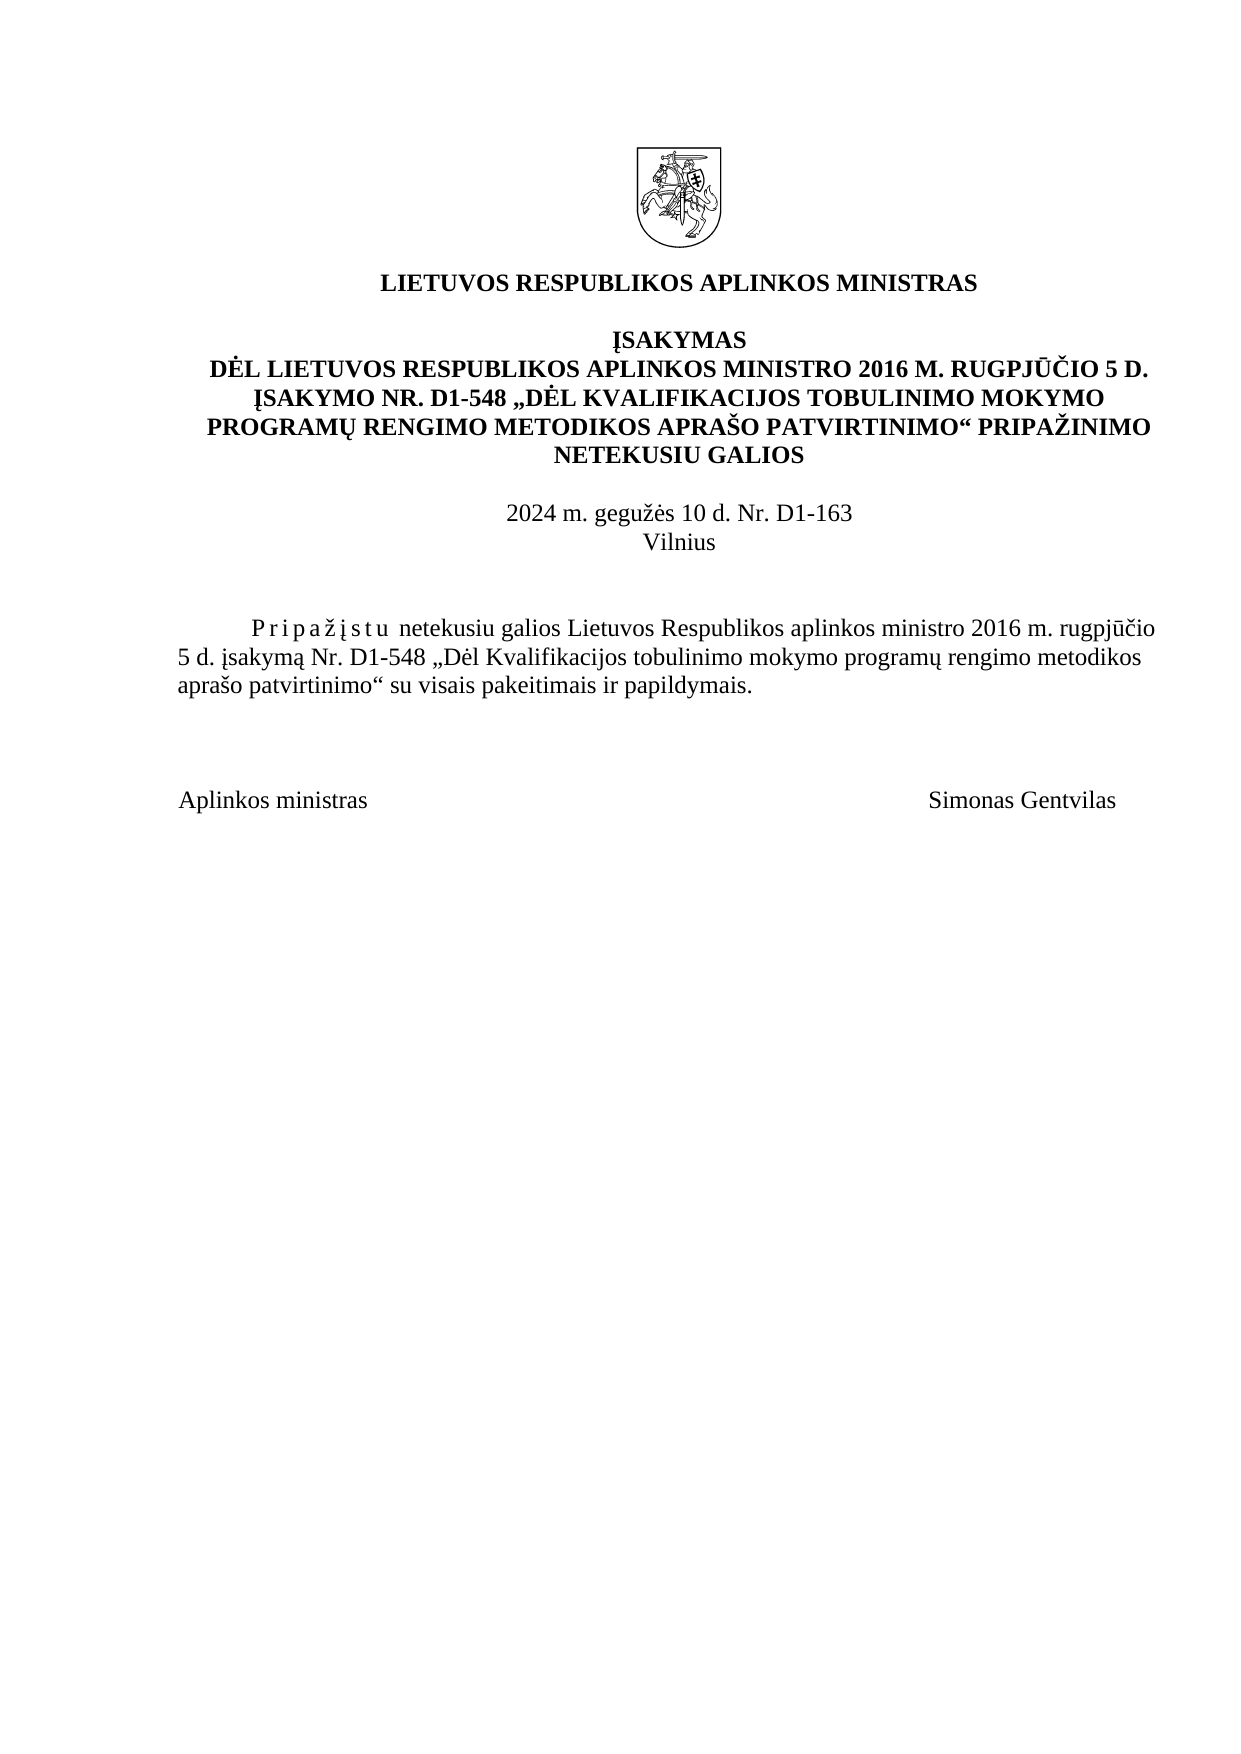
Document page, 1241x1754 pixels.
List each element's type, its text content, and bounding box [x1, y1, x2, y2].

text ĮSAKYMAS [177, 326, 1181, 354]
text LIETUVOS RESPUBLIKOS APLINKOS MINISTRAS [177, 268, 1181, 297]
text DĖL LIETUVOS RESPUBLIKOS APLINKOS MINISTRO 2016 m. rugpjūčio 5 d. ĮSAKYMO Nr. D1-548 „Dėl Kvalifikacijos tobulinimo mokymo programų rengimo metodikos aprašo patvirtinimO“ PRIPAŽINIMO NETEKUSIU GALIOS [177, 354, 1181, 469]
text Aplinkos ministras Simonas Gentvilas [178, 786, 1177, 814]
text Vilnius [177, 527, 1181, 556]
text Pripažįstu netekusiu galios Lietuvos Respublikos aplinkos ministro 2016 m. rugpjūčio 5 d. įsakymą Nr. D1-548 „Dėl Kvalifikacijos tobulinimo mokymo programų rengimo metodikos aprašo patvirtinimo“ su visais pakeitimais ir papildymais. [177, 613, 1181, 699]
text 2024 m. gegužės 10 d. Nr. D1-163 [177, 498, 1181, 527]
